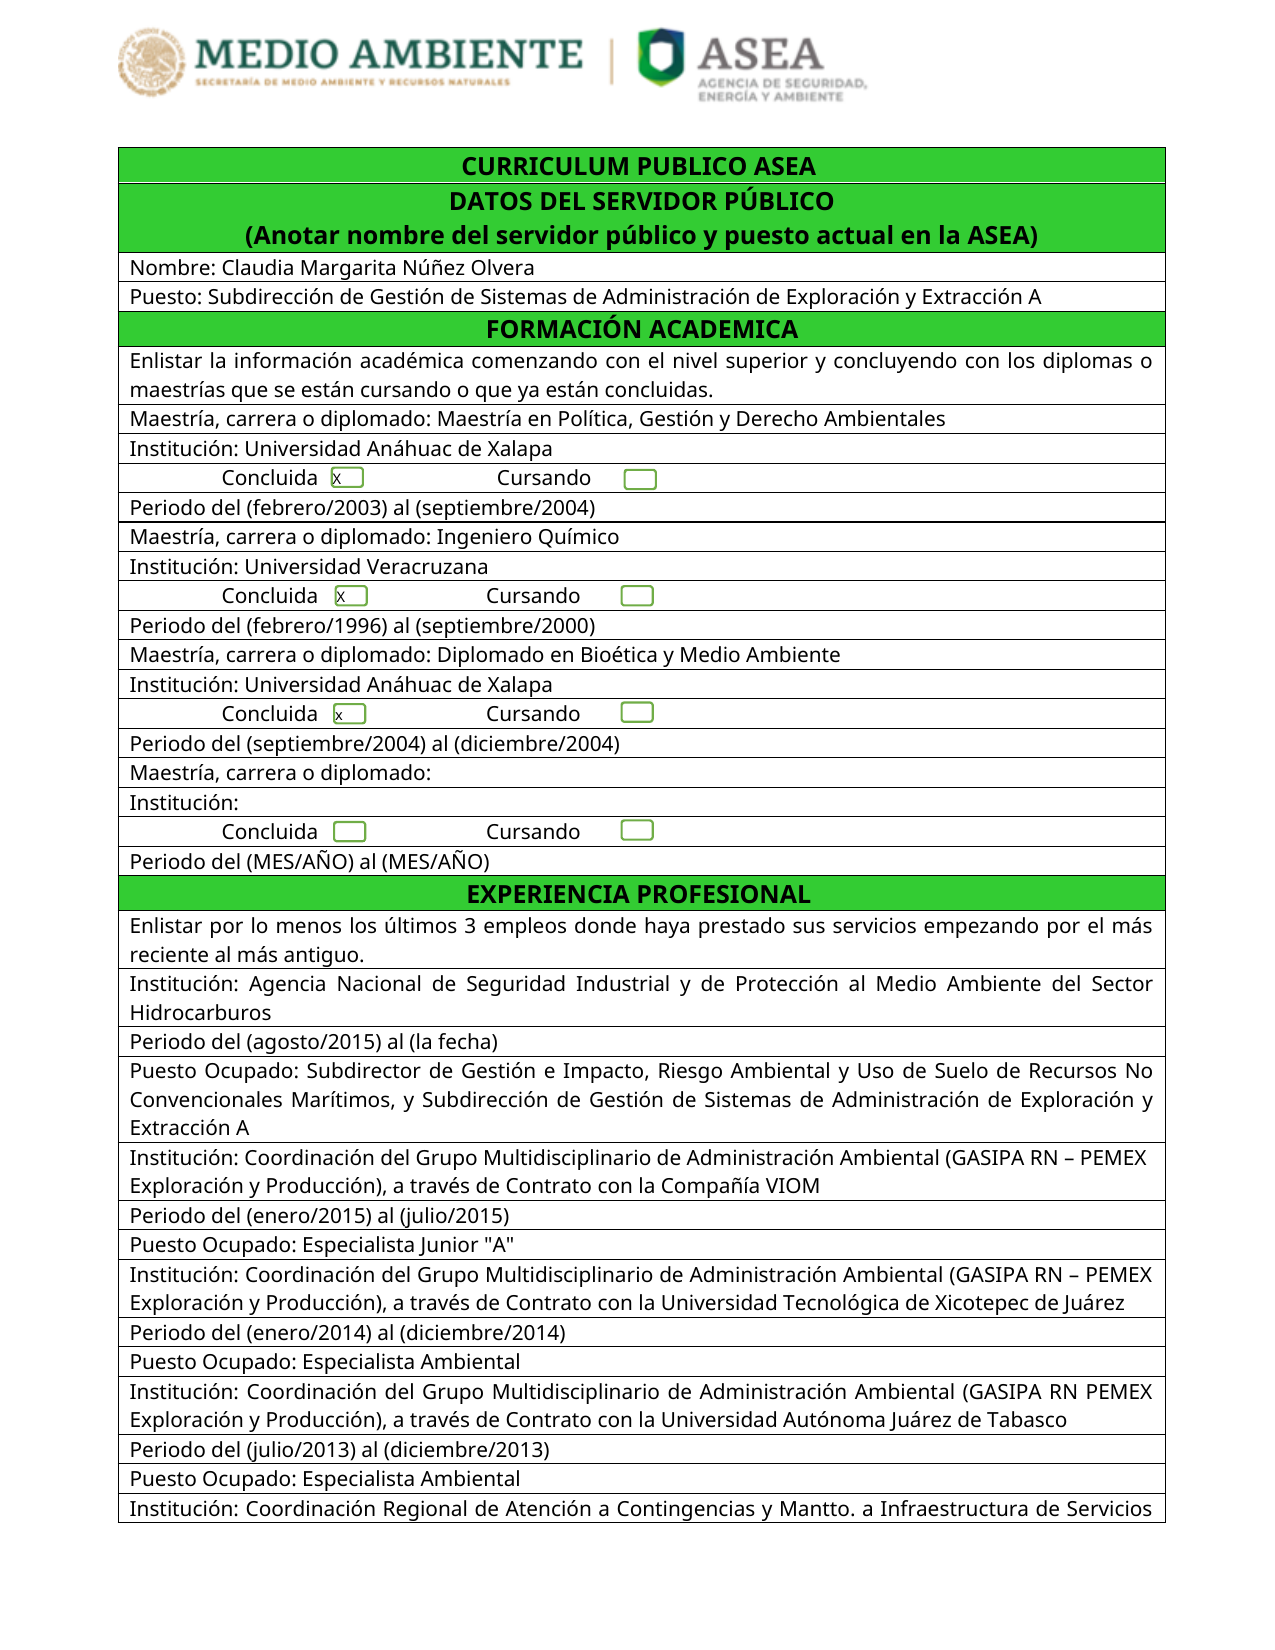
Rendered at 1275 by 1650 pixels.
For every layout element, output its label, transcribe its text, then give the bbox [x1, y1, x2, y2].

table_cell Institución: Agencia Nacional de Seguridad Industrial y de Protección al Medio Ambiente del Sector Hidrocarburos [119, 969, 1165, 1026]
table_cell Institución: [119, 788, 1165, 816]
table_cell Institución: Universidad Anáhuac de Xalapa [119, 670, 1165, 698]
table_cell FORMACIÓN ACADEMICA [119, 312, 1165, 346]
table_cell Periodo del (septiembre/2004) al (diciembre/2004) [119, 729, 1165, 757]
table_cell Periodo del (enero/2015) al (julio/2015) [119, 1201, 1165, 1229]
table_cell Institución: Universidad Anáhuac de Xalapa [119, 434, 1165, 462]
table_cell Puesto: Subdirección de Gestión de Sistemas de Administración de Exploración y Extracción A [119, 282, 1165, 311]
table_cell Concluida Cursando [119, 464, 1165, 492]
table_cell Concluida Cursando [119, 581, 1165, 610]
table_cell Periodo del (febrero/1996) al (septiembre/2000) [119, 611, 1165, 639]
table_cell Periodo del (MES/AÑO) al (MES/AÑO) [119, 847, 1165, 875]
table_cell Puesto Ocupado: Especialista Junior "A" [119, 1230, 1165, 1259]
table_cell Maestría, carrera o diplomado: Ingeniero Químico [119, 523, 1165, 551]
table_cell Enlistar por lo menos los últimos 3 empleos donde haya prestado sus servicios empezando por el más reciente al más antiguo. [119, 911, 1165, 968]
table_cell Institución: Universidad Veracruzana [119, 552, 1165, 580]
table_cell Institución: Coordinación del Grupo Multidisciplinario de Administración Ambiental (GASIPA RN – PEMEX Exploración y Producción), a través de Contrato con la Compañía VIOM [119, 1143, 1165, 1200]
table_cell Periodo del (enero/2014) al (diciembre/2014) [119, 1318, 1165, 1346]
table_cell Nombre: Claudia Margarita Núñez Olvera [119, 253, 1165, 281]
table_cell Institución: Coordinación del Grupo Multidisciplinario de Administración Ambiental (GASIPA RN PEMEX Exploración y Producción), a través de Contrato con la Universidad Autónoma Juárez de Tabasco [119, 1377, 1165, 1434]
table_cell Periodo del (agosto/2015) al (la fecha) [119, 1027, 1165, 1056]
table_cell EXPERIENCIA PROFESIONAL [119, 876, 1165, 910]
table_cell Maestría, carrera o diplomado: Diplomado en Bioética y Medio Ambiente [119, 640, 1165, 669]
table_cell Institución: Coordinación Regional de Atención a Contingencias y Mantto. a Infraestructura de Servicios [119, 1494, 1165, 1522]
table_cell Puesto Ocupado: Especialista Ambiental [119, 1347, 1165, 1376]
table_header CURRICULUM PUBLICO ASEA [119, 148, 1165, 182]
table_cell Periodo del (febrero/2003) al (septiembre/2004) [119, 493, 1165, 521]
table_cell Concluida Cursando [119, 699, 1165, 728]
table_cell Concluida Cursando [119, 817, 1165, 846]
table_cell Enlistar la información académica comenzando con el nivel superior y concluyendo con los diplomas o maestrías que se están cursando o que ya están concluidas. [119, 347, 1165, 403]
table_cell Puesto Ocupado: Subdirector de Gestión e Impacto, Riesgo Ambiental y Uso de Suelo de Recursos No Convencionales Marítimos, y Subdirección de Gestión de Sistemas de Administración de Exploración y Extracción A [119, 1057, 1165, 1142]
table_cell Periodo del (julio/2013) al (diciembre/2013) [119, 1435, 1165, 1463]
table_cell Institución: Coordinación del Grupo Multidisciplinario de Administración Ambiental (GASIPA RN – PEMEX Exploración y Producción), a través de Contrato con la Universidad Tecnológica de Xicotepec de Juárez [119, 1260, 1165, 1317]
table_cell Puesto Ocupado: Especialista Ambiental [119, 1464, 1165, 1493]
table_cell Maestría, carrera o diplomado: Maestría en Política, Gestión y Derecho Ambientales [119, 405, 1165, 433]
table_cell DATOS DEL SERVIDOR PÚBLICO (Anotar nombre del servidor público y puesto actual en la ASEA) [119, 184, 1165, 252]
table_cell Maestría, carrera o diplomado: [119, 758, 1165, 787]
